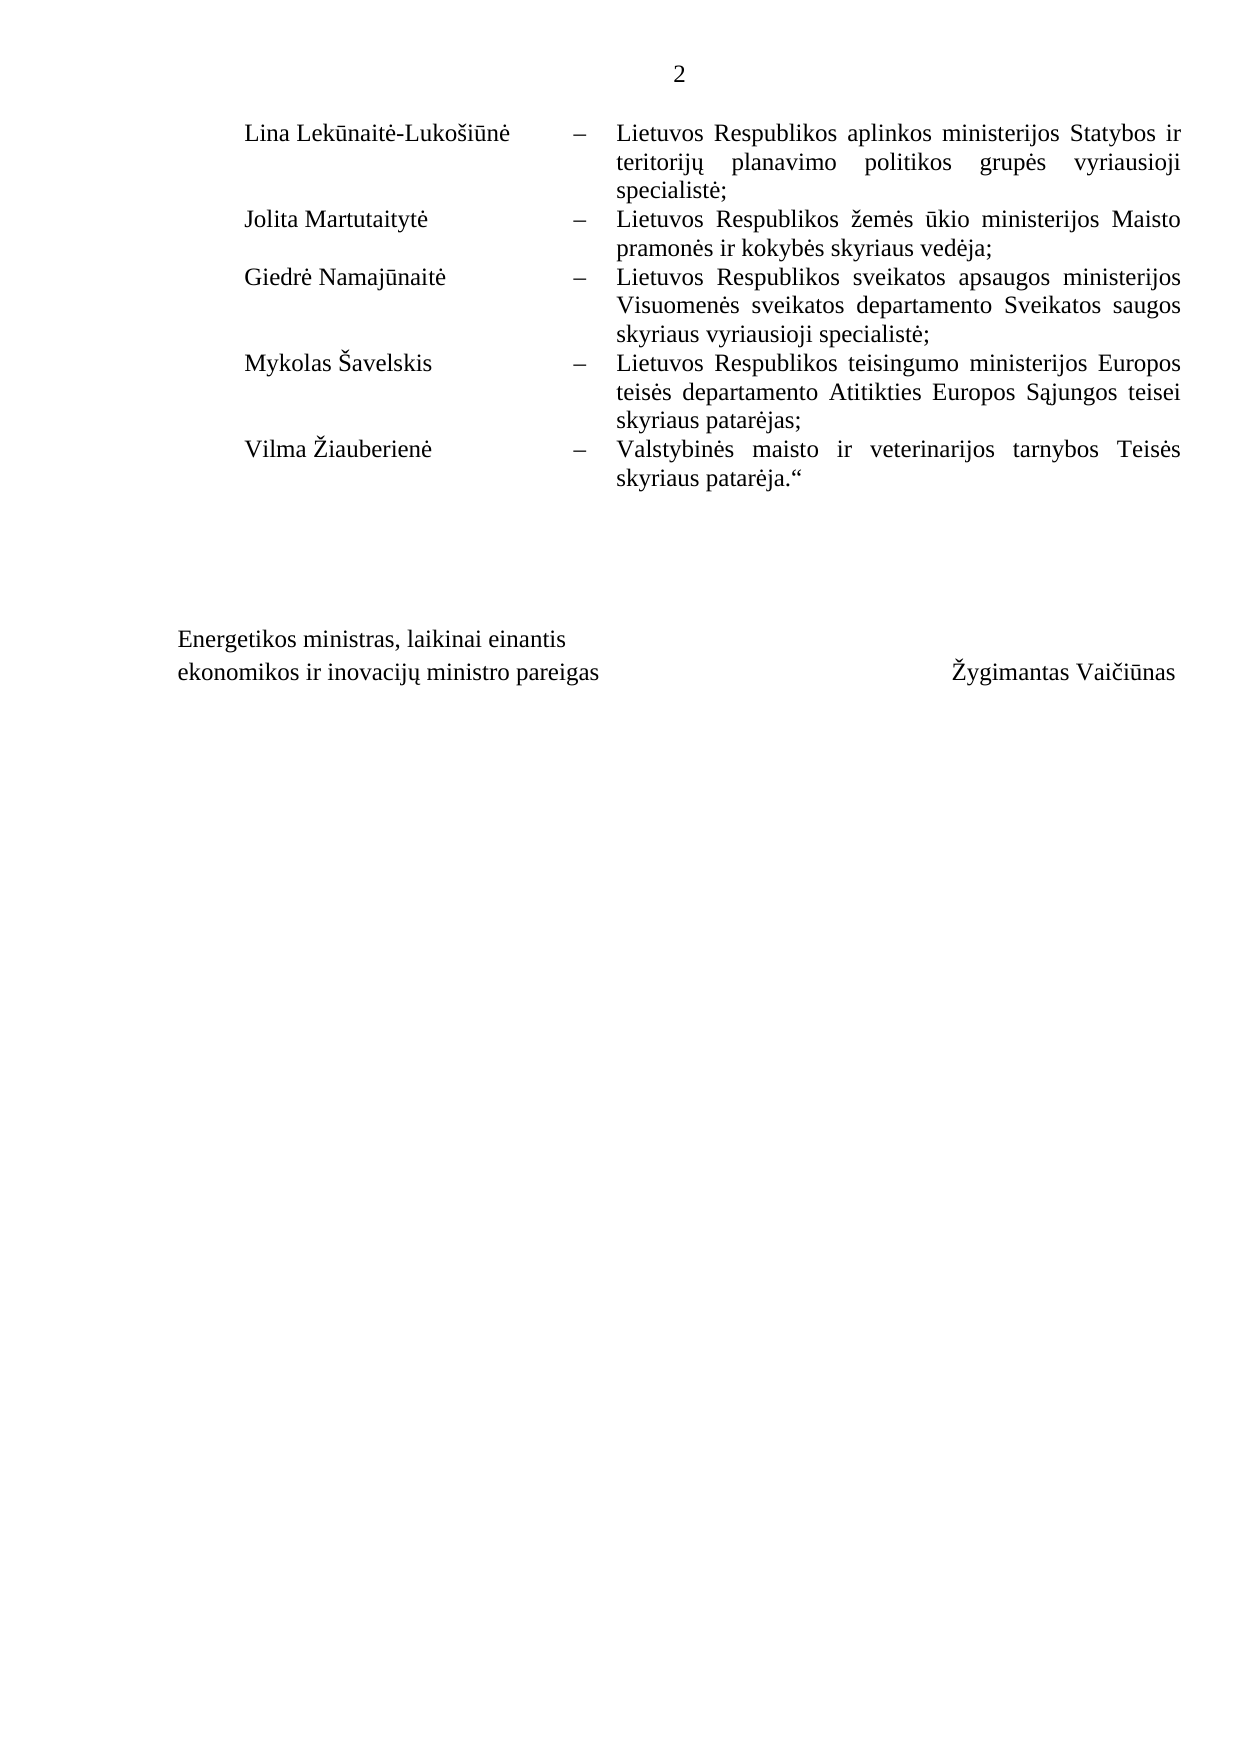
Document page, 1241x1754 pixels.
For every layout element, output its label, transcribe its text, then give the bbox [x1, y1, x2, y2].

table_cell – [573, 348, 617, 434]
table_cell – [573, 262, 617, 348]
table_cell – [573, 434, 617, 492]
table_cell Lietuvos Respublikos teisingumo ministerijos Europos teisės departamento Atitikties Europos Sąjungos teisei skyriaus patarėjas; [617, 348, 1192, 434]
table_cell Lietuvos Respublikos sveikatos apsaugos ministerijos Visuomenės sveikatos departamento Sveikatos saugos skyriaus vyriausioji specialistė; [617, 262, 1192, 348]
table_cell Lietuvos Respublikos žemės ūkio ministerijos Maisto pramonės ir kokybės skyriaus vedėja; [617, 204, 1192, 262]
table_cell Giedrė Namajūnaitė [233, 262, 572, 348]
table_cell Mykolas Šavelskis [233, 348, 572, 434]
table_cell Vilma Žiauberienė [233, 434, 572, 492]
table_cell – [573, 204, 617, 262]
table_cell – [573, 118, 617, 204]
table_cell Lietuvos Respublikos aplinkos ministerijos Statybos ir teritorijų planavimo politikos grupės vyriausioji specialistė; [617, 118, 1192, 204]
table_cell Valstybinės maisto ir veterinarijos tarnybos Teisės skyriaus patarėja.“ [617, 434, 1192, 492]
text ekonomikos ir inovacijų ministro pareigas Žygimantas Vaičiūnas [177, 657, 1181, 686]
text Energetikos ministras, laikinai einantis [177, 624, 1172, 653]
table_cell Jolita Martutaitytė [233, 204, 572, 262]
table_cell Lina Lekūnaitė-Lukošiūnė [233, 118, 572, 204]
